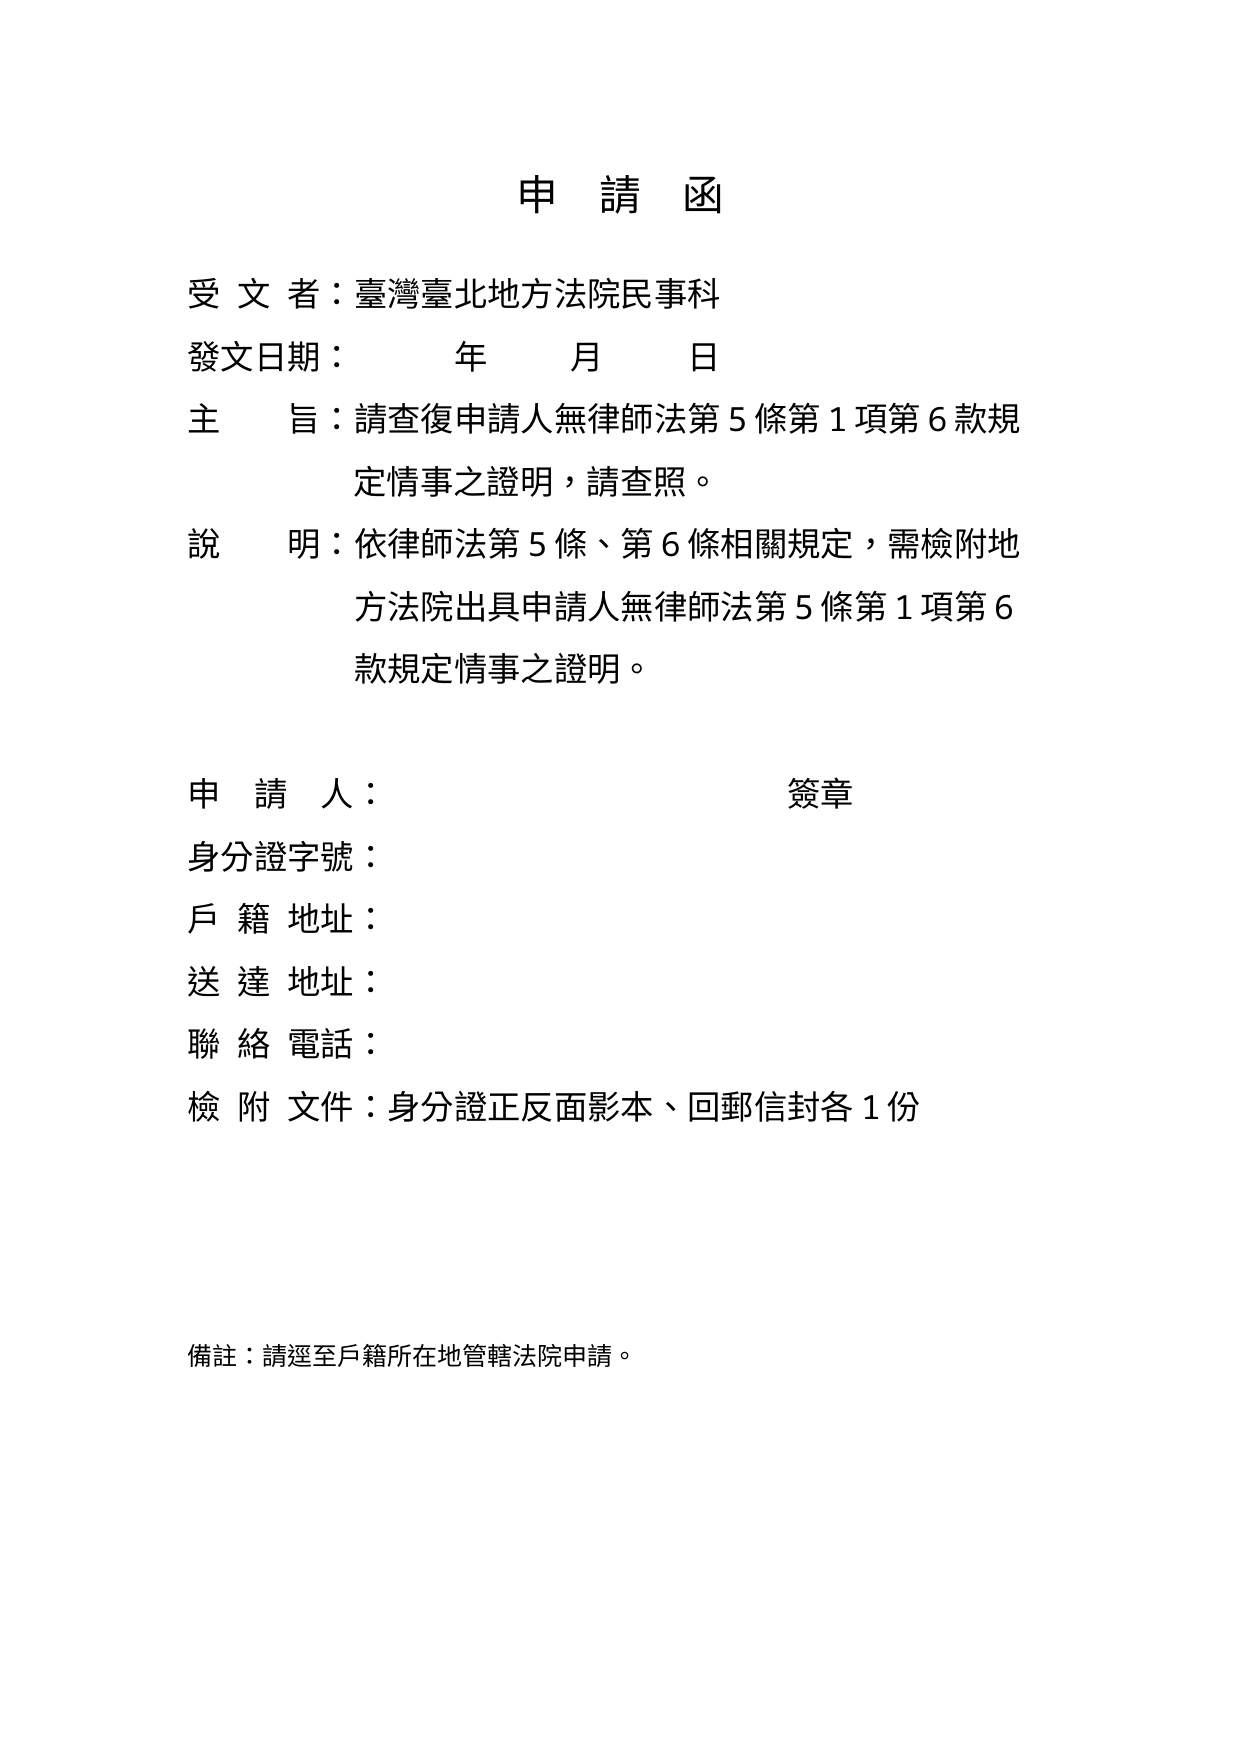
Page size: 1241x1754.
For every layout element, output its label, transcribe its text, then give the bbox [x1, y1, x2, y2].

text 申 請 函 [187, 151, 1053, 213]
text 備註：請逕至戶籍所在地管轄法院申請。 [187, 1313, 1053, 1376]
text 戶 籍 地址： [187, 876, 1053, 938]
text 申 請 人： 簽章 [187, 751, 1053, 813]
text 主 旨：請查復申請人無律師法第5條第1項第6款規定情事之證明，請查照。 [187, 376, 1053, 501]
text 受 文 者：臺灣臺北地方法院民事科 [187, 251, 1053, 313]
text 檢 附 文件：身分證正反面影本、回郵信封各1份 [187, 1063, 1053, 1126]
text 發文日期： 年 月 日 [187, 313, 1053, 376]
text 送 達 地址： [187, 938, 1053, 1001]
text 身分證字號： [187, 813, 1053, 876]
text 說 明：依律師法第5條、第6條相關規定，需檢附地方法院出具申請人無律師法第5條第1項第6款規定情事之證明。 [187, 501, 1053, 688]
text 聯 絡 電話： [187, 1001, 1053, 1063]
